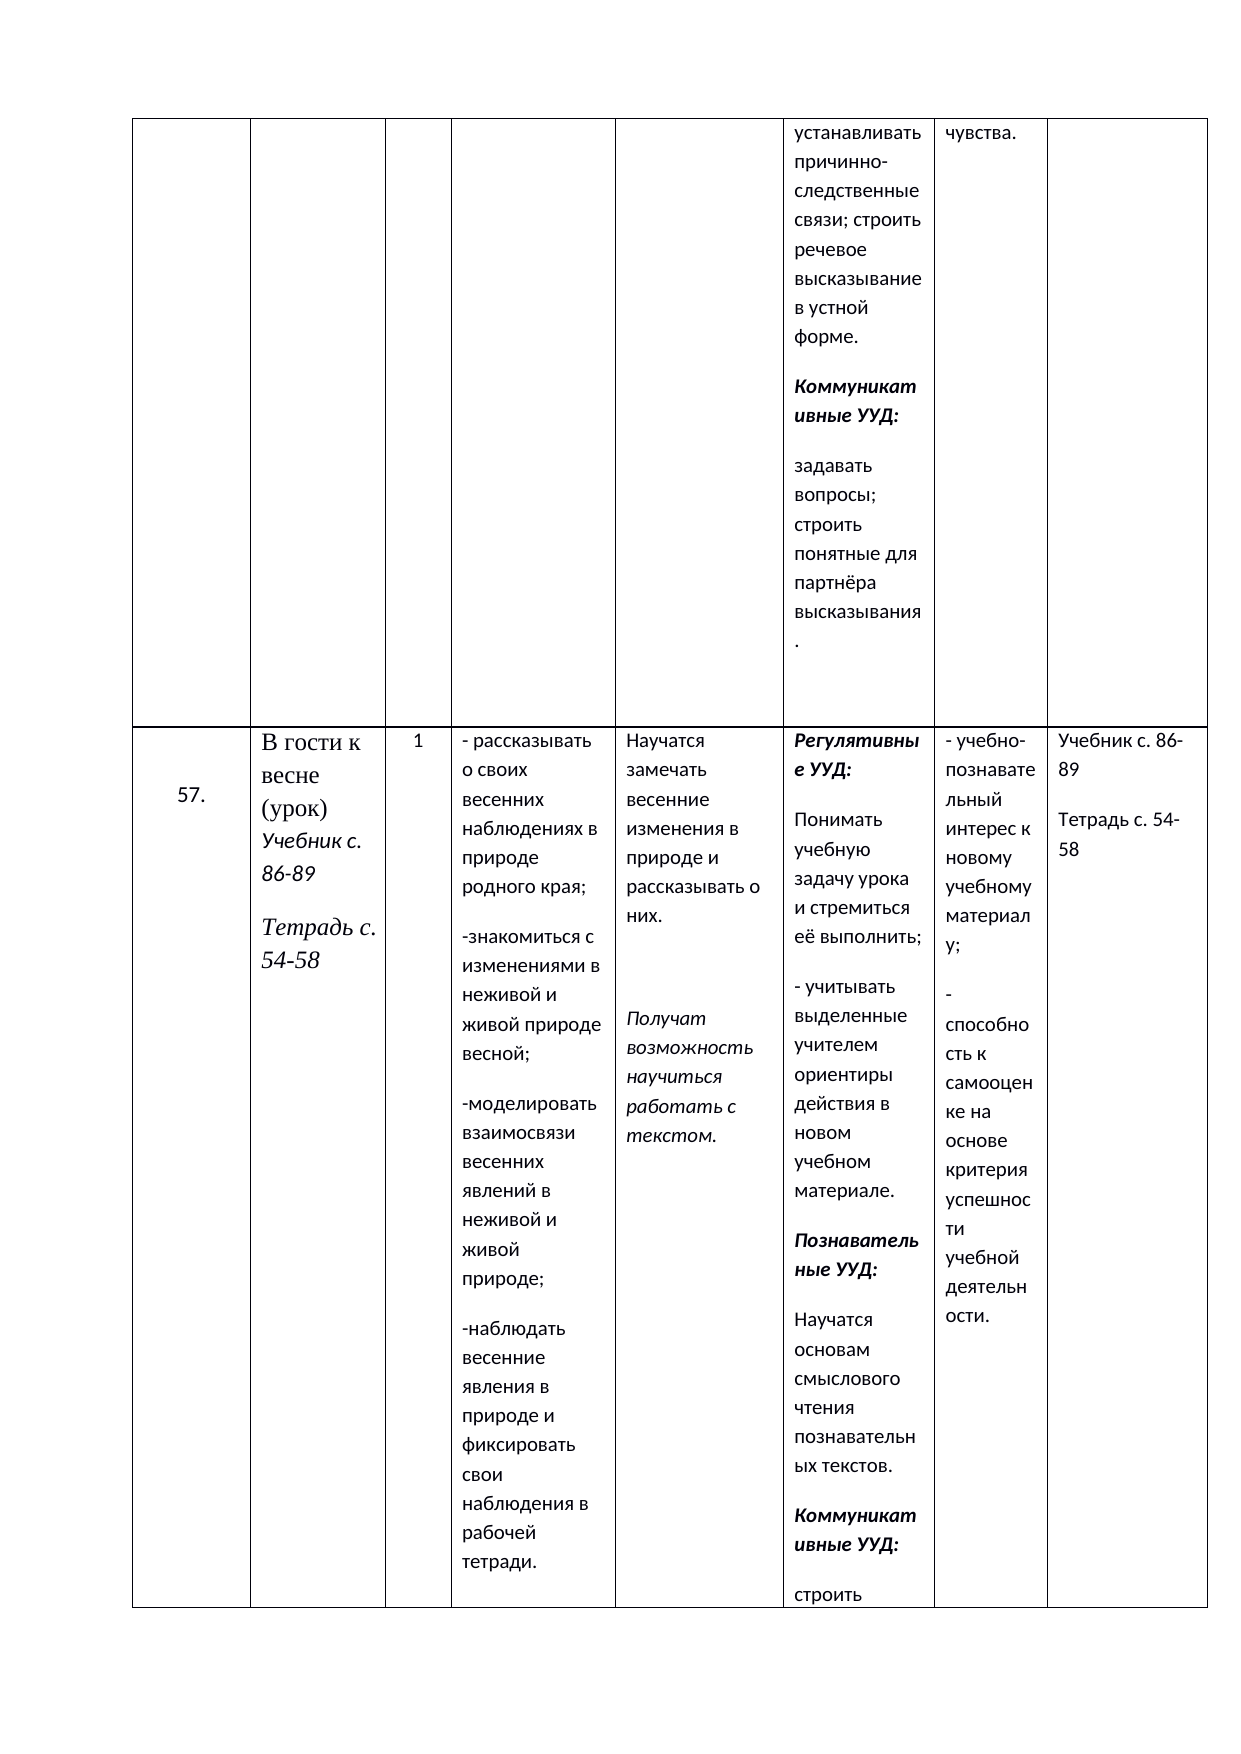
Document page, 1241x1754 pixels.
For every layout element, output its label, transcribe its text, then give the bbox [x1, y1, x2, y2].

table_cell [386, 119, 451, 726]
table_cell [616, 119, 783, 726]
table_cell [1048, 119, 1207, 726]
table_cell Научатся замечать весенние изменения в природе и рассказывать о них. Получат возможность научиться работать с текстом. [616, 728, 783, 1607]
table_cell [133, 119, 250, 726]
table_cell [452, 119, 615, 726]
table_cell - учебно-познавательный интерес к новому учебному материалу; -способность к самооценке на основе критерия успешности учебной деятельности. [935, 728, 1047, 1607]
table_cell чувства. [935, 119, 1047, 726]
table_cell В гости к весне (урок) Учебник с. 86-89 Тетрадь с. 54-58 [251, 728, 385, 1607]
table_cell Учебник с. 86-89 Тетрадь с. 54-58 [1048, 728, 1207, 1607]
table_cell 1 [386, 728, 451, 1607]
table_cell [251, 119, 385, 726]
table_cell 57. [133, 728, 250, 1607]
table_cell - рассказывать о своих весенних наблюдениях в природе родного края; -знакомиться с изменениями в неживой и живой природе весной; -моделировать взаимосвязи весенних явлений в неживой и живой природе; -наблюдать весенние явления в природе и фиксировать свои наблюдения в рабочей тетради. [452, 728, 615, 1607]
table_cell Регулятивные УУД: Понимать учебную задачу урока и стремиться её выполнить; - учитывать выделенные учителем ориентиры действия в новом учебном материале. Познавательные УУД: Научатся основам смыслового чтения познавательных текстов. Коммуникативные УУД: строить [784, 728, 934, 1607]
table_cell устанавливать причинно-следственные связи; строить речевое высказывание в устной форме. Коммуникативные УУД: задавать вопросы; строить понятные для партнёра высказывания. [784, 119, 934, 726]
